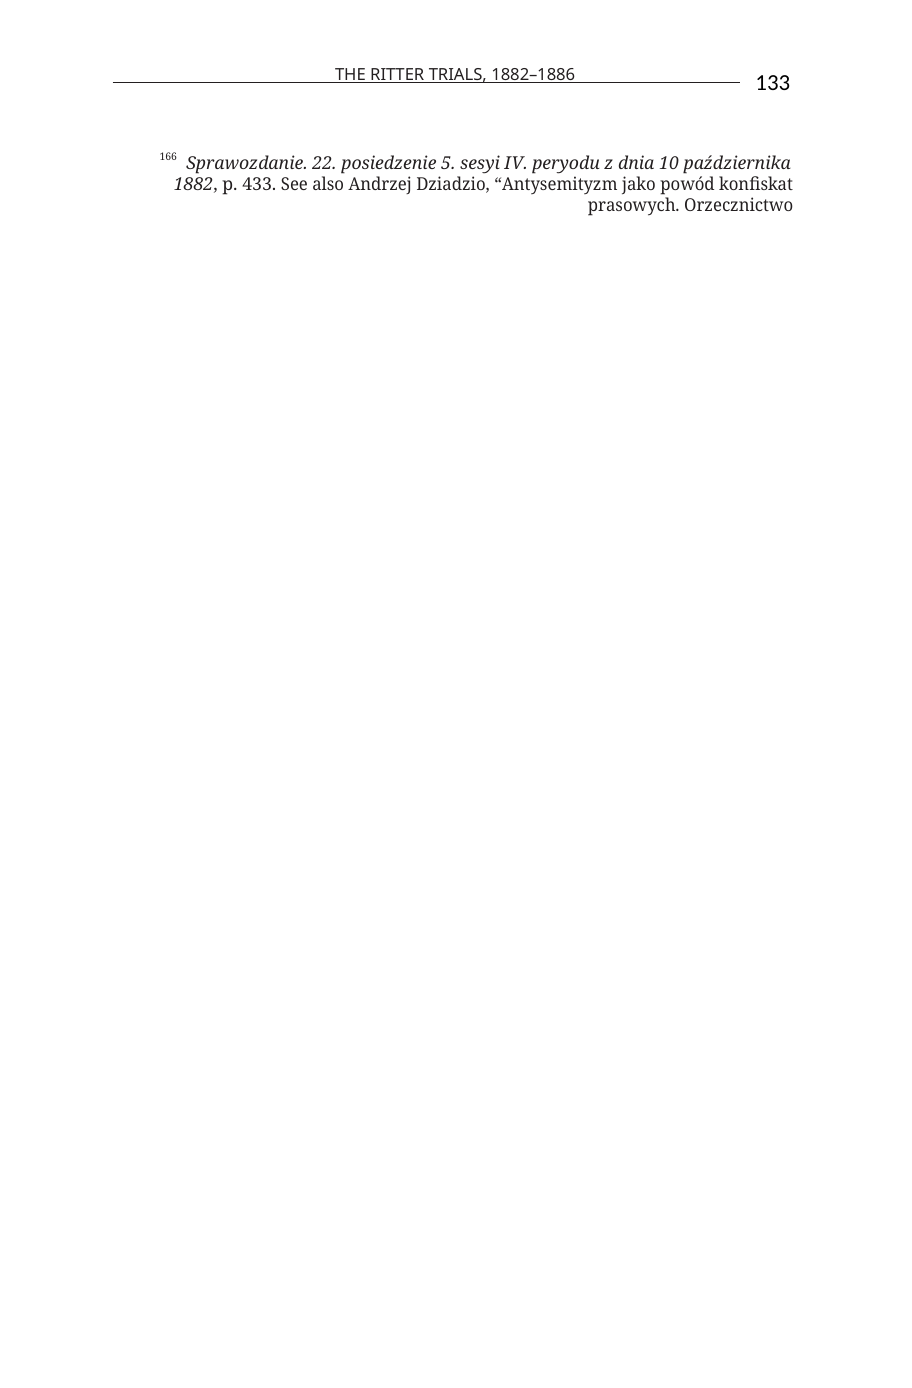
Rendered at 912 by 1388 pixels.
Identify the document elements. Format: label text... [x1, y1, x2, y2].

text 166 Sprawozdanie. 22. posiedzenie 5. sesyi IV. peryodu z dnia 10 października 1882, p. 433. See also Andrzej Dziadzio, “Antysemityzm jako powód konfiskat prasowych. Orzecznictwo [113, 152, 793, 216]
